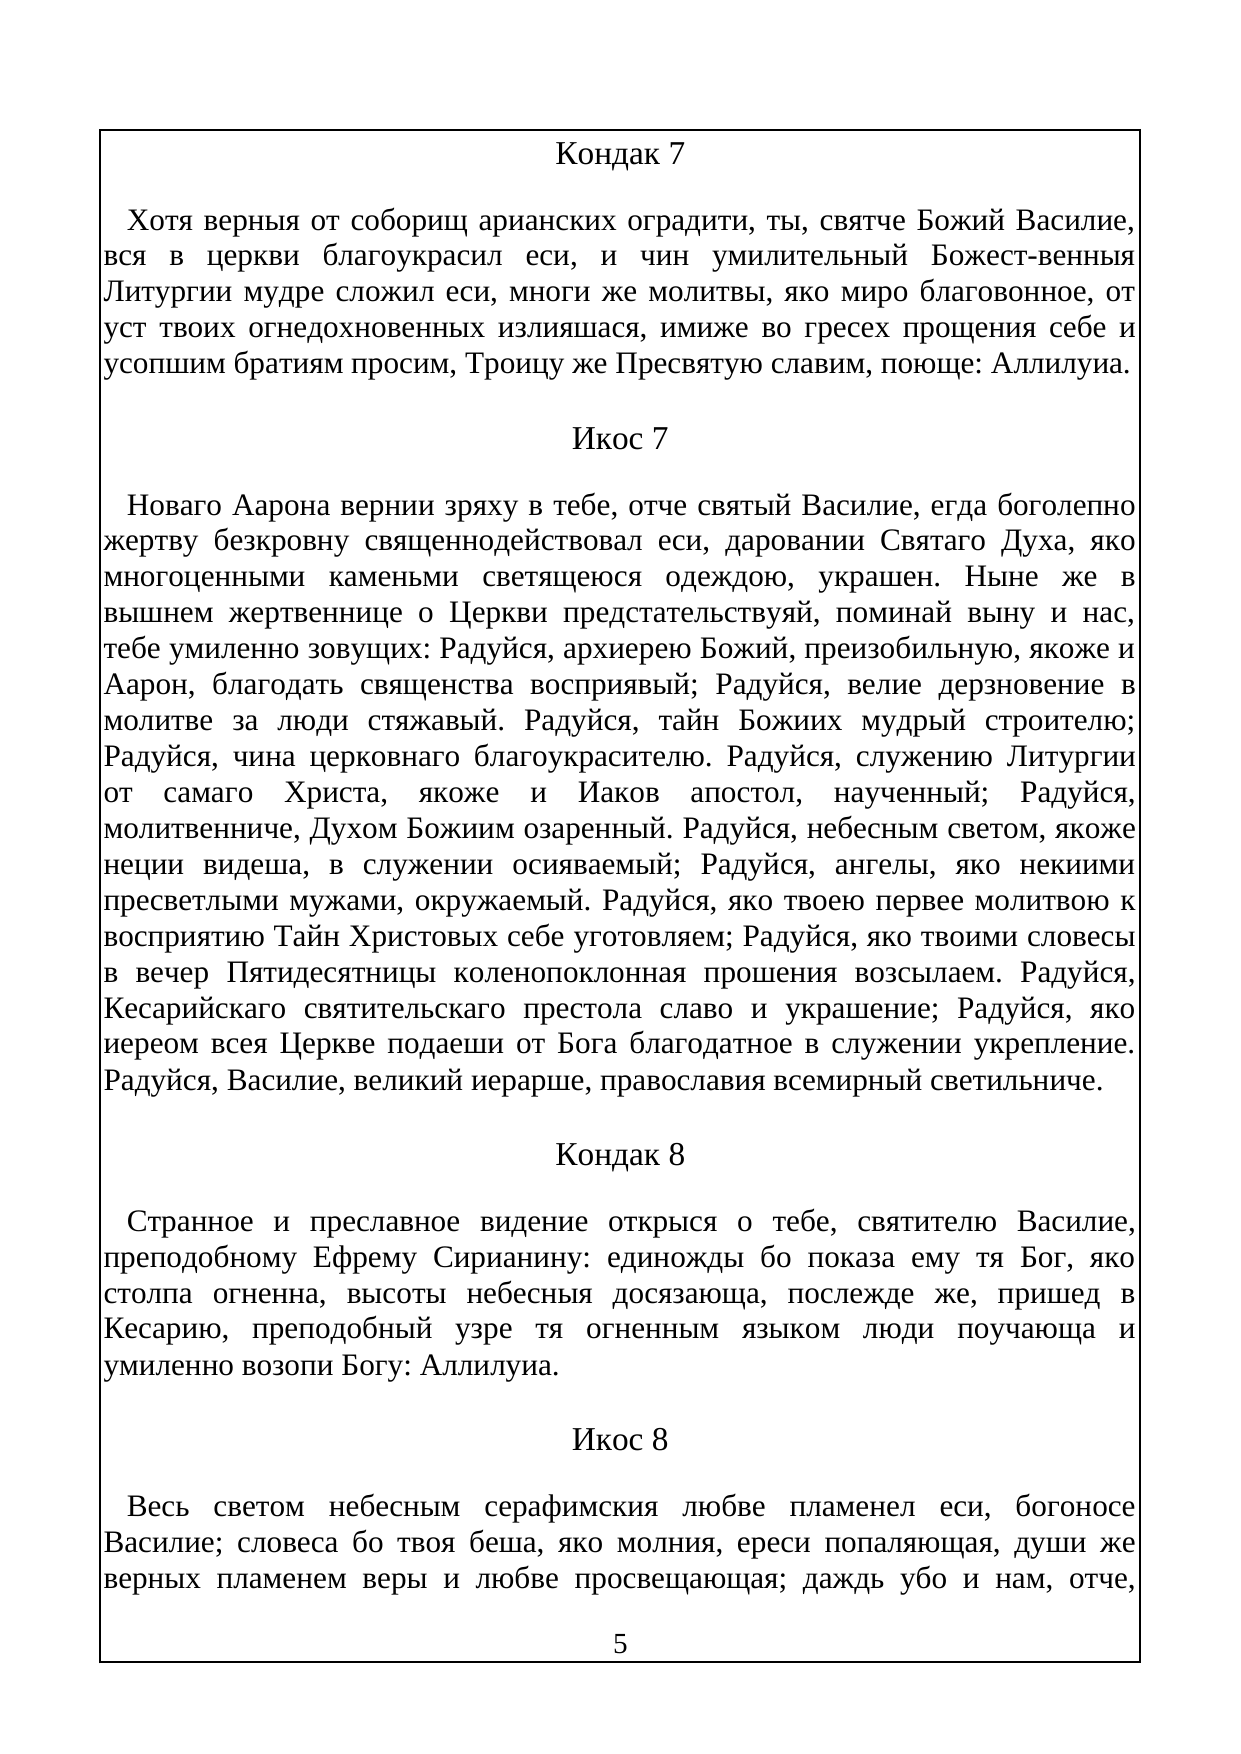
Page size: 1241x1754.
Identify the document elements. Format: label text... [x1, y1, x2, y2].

subtitle Икос 8 [103, 1419, 1137, 1457]
text Странное и преславное видение открыся о тебе, святителю Василие, преподобному Ефрему Сирианину: единожды бо показа ему тя Бог, яко столпа огненна, высоты небесныя досязающа, послежде же, пришед в Кесарию, преподобный узре тя огненным языком люди поучающа и умиленно возопи Богу: Аллилуиа. [103, 1202, 1137, 1382]
text Новаго Аарона вернии зряху в тебе, отче святый Василие, егда боголепно жертву безкровну священнодействовал еси, даровании Святаго Духа, яко многоценными каменьми светящеюся одеждою, украшен. Ныне же в вышнем жертвеннице о Церкви предстательствуяй, поминай выну и нас, тебе умиленно зовущих: Радуйся, архиерею Божий, преизобильную, якоже и Аарон, благодать священства восприявый; Радуйся, велие дерзновение в молитве за люди стяжавый. Радуйся, тайн Божиих мудрый строителю; Радуйся, чина церковнаго благоукрасителю. Радуйся, служению Литургии от самаго Христа, якоже и Иаков апостол, наученный; Радуйся, молитвенниче, Духом Божиим озаренный. Радуйся, небесным светом, якоже неции видеша, в служении осияваемый; Радуйся, ангелы, яко некиими пресветлыми мужами, окружаемый. Радуйся, яко твоею первее молитвою к восприятию Тайн Христовых себе уготовляем; Радуйся, яко твоими словесы в вечер Пятидесятницы коленопоклонная прошения возсылаем. Радуйся, Кесарийскаго святительскаго престола славо и украшение; Радуйся, яко иереом всея Церкве подаеши от Бога благодатное в служении укрепление. Радуйся, Василие, великий иерарше, православия всемирный светильниче. [103, 486, 1137, 1097]
text Хотя верныя от соборищ арианских оградити, ты, святче Божий Василие, вся в церкви благоукрасил еси, и чин умилительный Божест-венныя Литургии мудре сложил еси, многи же молитвы, яко миро благовонное, от уст твоих огнедохновенных излияшася, имиже во гресех прощения себе и усопшим братиям просим, Троицу же Пресвятую славим, поюще: Аллилуиа. [103, 201, 1137, 380]
subtitle Икос 7 [103, 418, 1137, 456]
subtitle Кондак 7 [103, 133, 1137, 171]
text Весь светом небесным серафимския любве пламенел еси, богоносе Василие; словеса бо твоя беша, яко молния, ереси попаляющая, души же верных пламенем веры и любве просвещающая; даждь убо и нам, отче, [103, 1487, 1137, 1595]
subtitle Кондак 8 [103, 1134, 1137, 1172]
